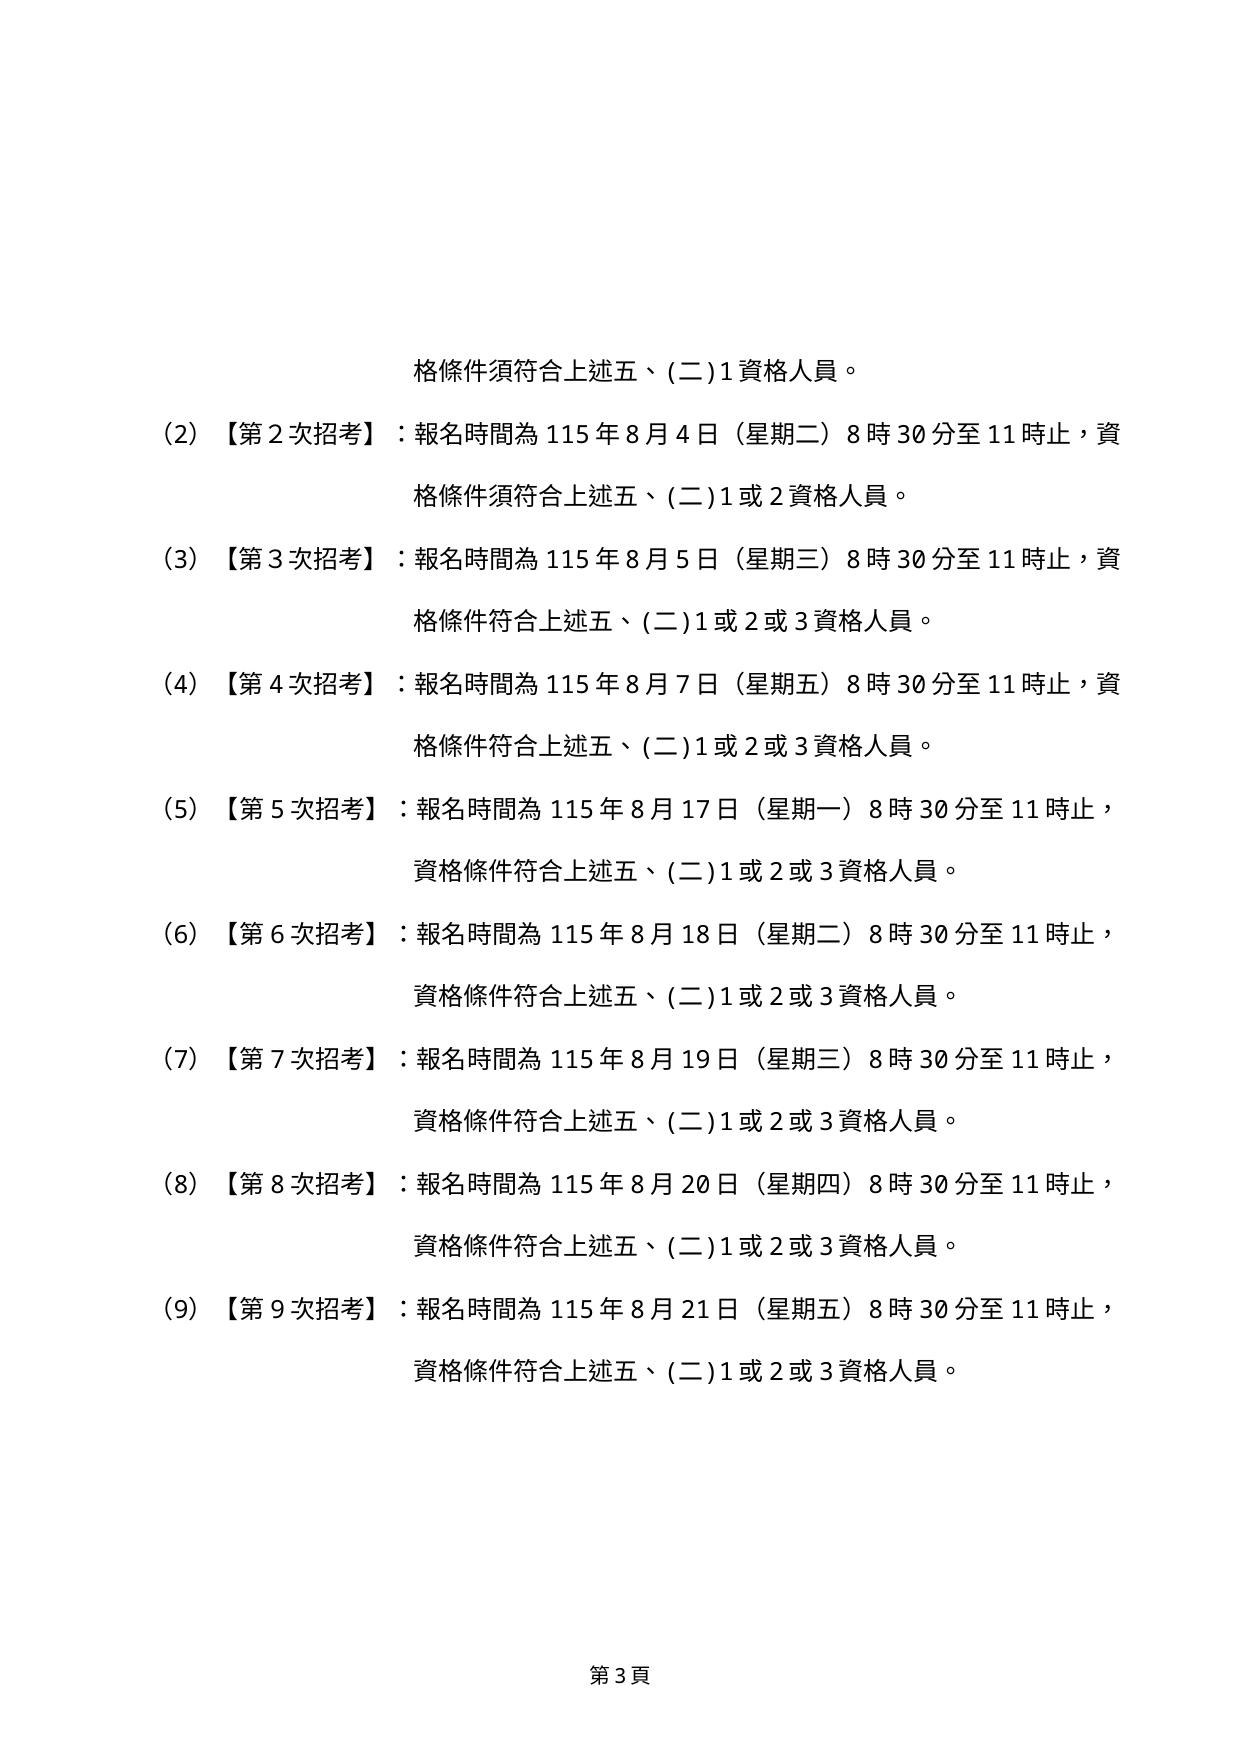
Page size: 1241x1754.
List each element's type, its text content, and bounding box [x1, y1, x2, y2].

text （9）【第9次招考】：報名時間為115年8月21日（星期五）8時30分至11時止，資格條件符合上述五、(二)1或2或3資格人員。 [148, 1266, 1122, 1391]
text （3）【第３次招考】：報名時間為115年8月5日（星期三）8時30分至11時止，資格條件符合上述五、(二)1或2或3資格人員。 [148, 516, 1122, 641]
text 格條件須符合上述五、(二)1資格人員。 [148, 328, 1122, 391]
text （2）【第２次招考】：報名時間為115年8月4日（星期二）8時30分至11時止，資格條件須符合上述五、(二)1或2資格人員。 [148, 391, 1122, 516]
text （6）【第6次招考】：報名時間為115年8月18日（星期二）8時30分至11時止，資格條件符合上述五、(二)1或2或3資格人員。 [148, 891, 1122, 1016]
text （8）【第8次招考】：報名時間為115年8月20日（星期四）8時30分至11時止，資格條件符合上述五、(二)1或2或3資格人員。 [148, 1141, 1122, 1266]
text （5）【第5次招考】：報名時間為115年8月17日（星期一）8時30分至11時止，資格條件符合上述五、(二)1或2或3資格人員。 [148, 766, 1122, 891]
text （7）【第7次招考】：報名時間為115年8月19日（星期三）8時30分至11時止，資格條件符合上述五、(二)1或2或3資格人員。 [148, 1016, 1122, 1141]
text （4）【第4次招考】：報名時間為115年8月7日（星期五）8時30分至11時止，資格條件符合上述五、(二)1或2或3資格人員。 [148, 641, 1122, 766]
